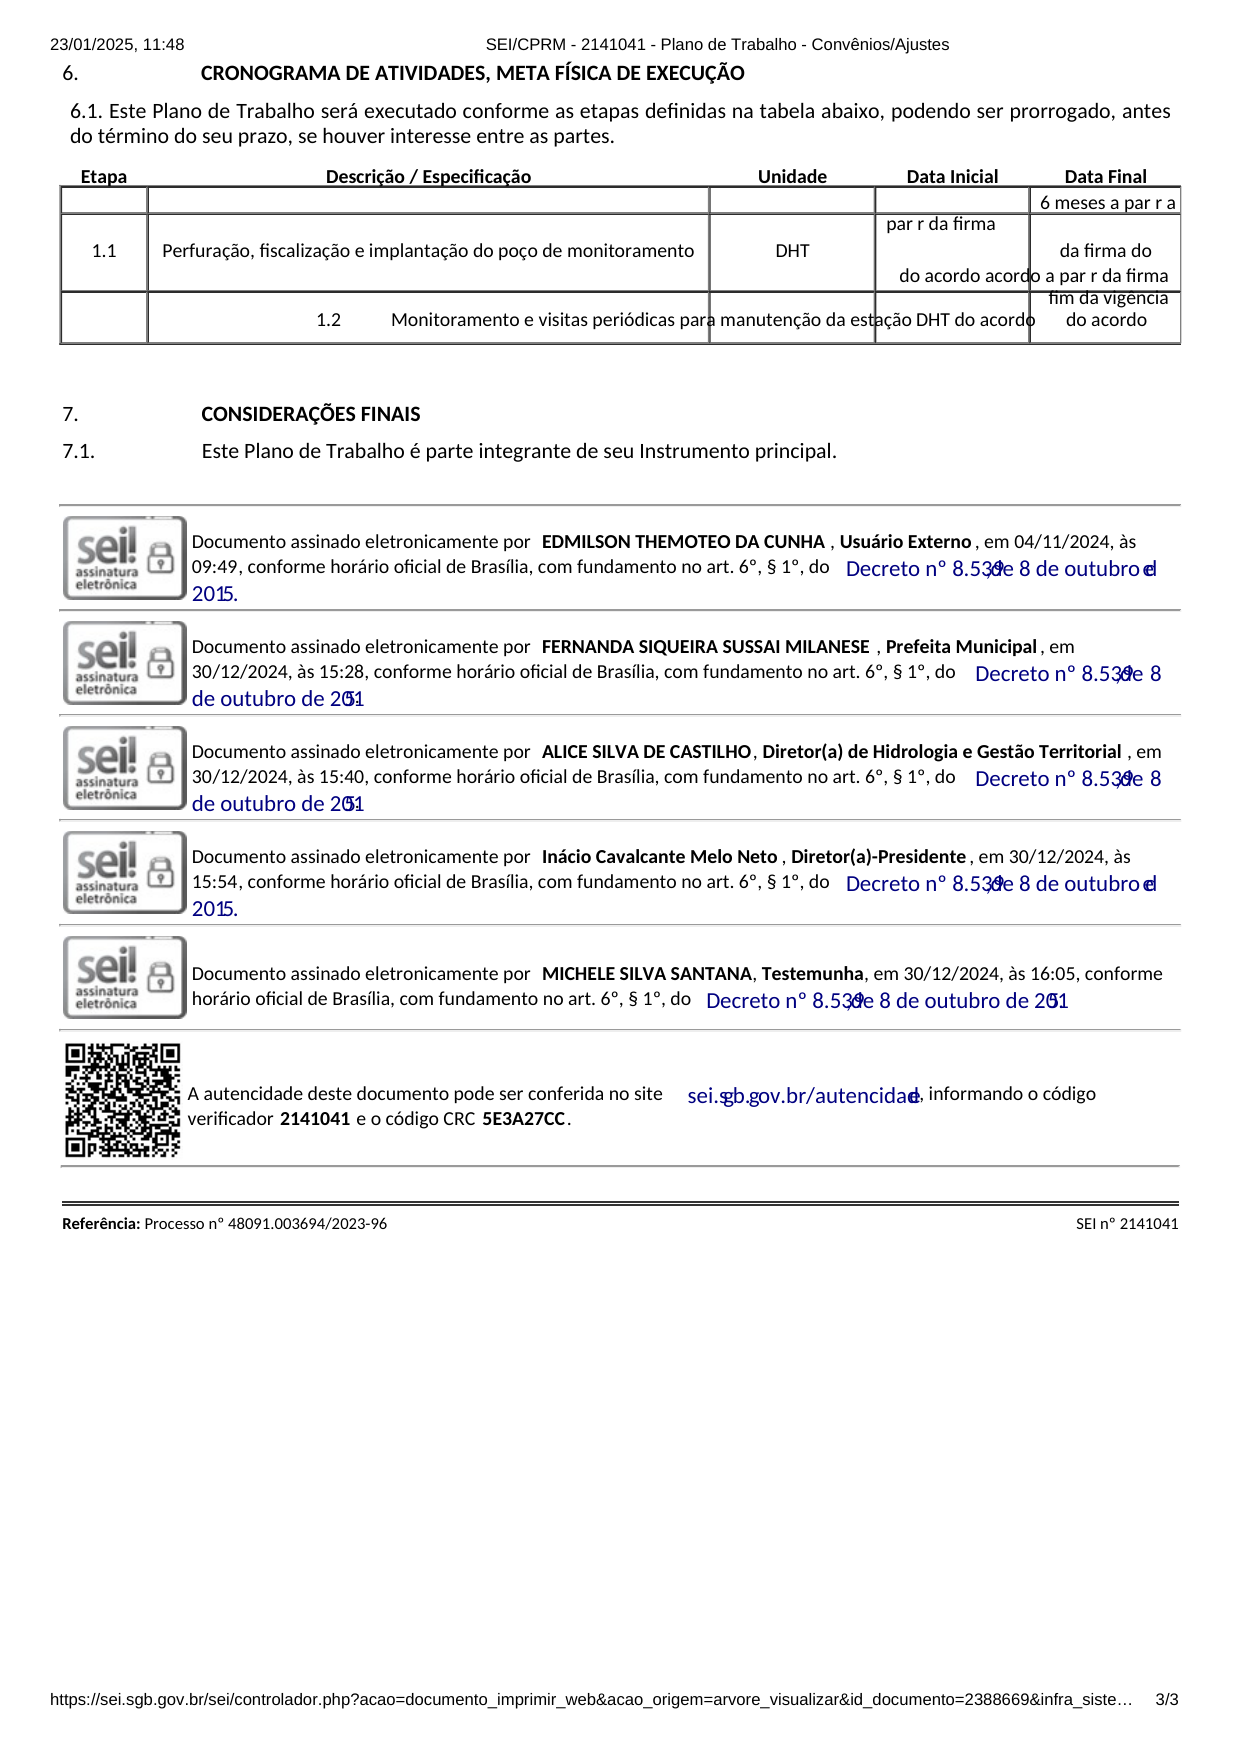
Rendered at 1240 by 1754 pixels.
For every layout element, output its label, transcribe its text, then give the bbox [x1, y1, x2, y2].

text do acordo acordo a par r da firma fim da vigência [887, 266, 1028, 290]
text [877, 236, 1028, 264]
text DHT [711, 236, 873, 264]
text 6.1. Este Plano de Trabalho será executado conforme as etapas definidas na tabela abaixo, podendo ser prorrogado, antes do término do seu prazo, se houver interesse entre as partes. [70, 97, 1172, 149]
text do acordo acordo a par r da firma fim da vigência [1031, 293, 1169, 309]
text Referência: Processo nº 48091.003694/2023-96 SEI nº 2141041 [62, 1213, 1179, 1233]
text Perfuração, fiscalização e implantação do poço de monitoramento [149, 236, 707, 264]
text 1.1 [63, 236, 146, 264]
text do acordo acordo a par r da firma fim da vigência [887, 293, 1028, 309]
text 1.2 Monitoramento e visitas periódicas para manutenção da estação DHT do acordo do acordo [1031, 309, 1147, 331]
subtitle Etapa Descrição / Especificação Unidade Data Inicial Data Final [62, 161, 1179, 185]
text 1.2 Monitoramento e visitas periódicas para manutenção da estação DHT do acordo do acordo [877, 309, 1028, 331]
text da firma do [1031, 236, 1179, 264]
subtitle 6. CRONOGRAMA DE ATIVIDADES, META FÍSICA DE EXECUÇÃO [62, 59, 1179, 86]
text 1.2 Monitoramento e visitas periódicas para manutenção da estação DHT do acordo do acordo [711, 309, 873, 331]
text do acordo acordo a par r da firma fim da vigência [1031, 266, 1169, 290]
subtitle 7. CONSIDERAÇÕES FINAIS [62, 400, 1179, 426]
text 6 meses a par r a par r da firma [886, 215, 1028, 236]
text 7.1. Este Plano de Trabalho é parte integrante de seu Instrumento principal. [62, 438, 1179, 464]
text 1.2 Monitoramento e visitas periódicas para manutenção da estação DHT do acordo do acordo [149, 309, 707, 331]
text 6 meses a par r a par r da firma [1031, 215, 1179, 236]
